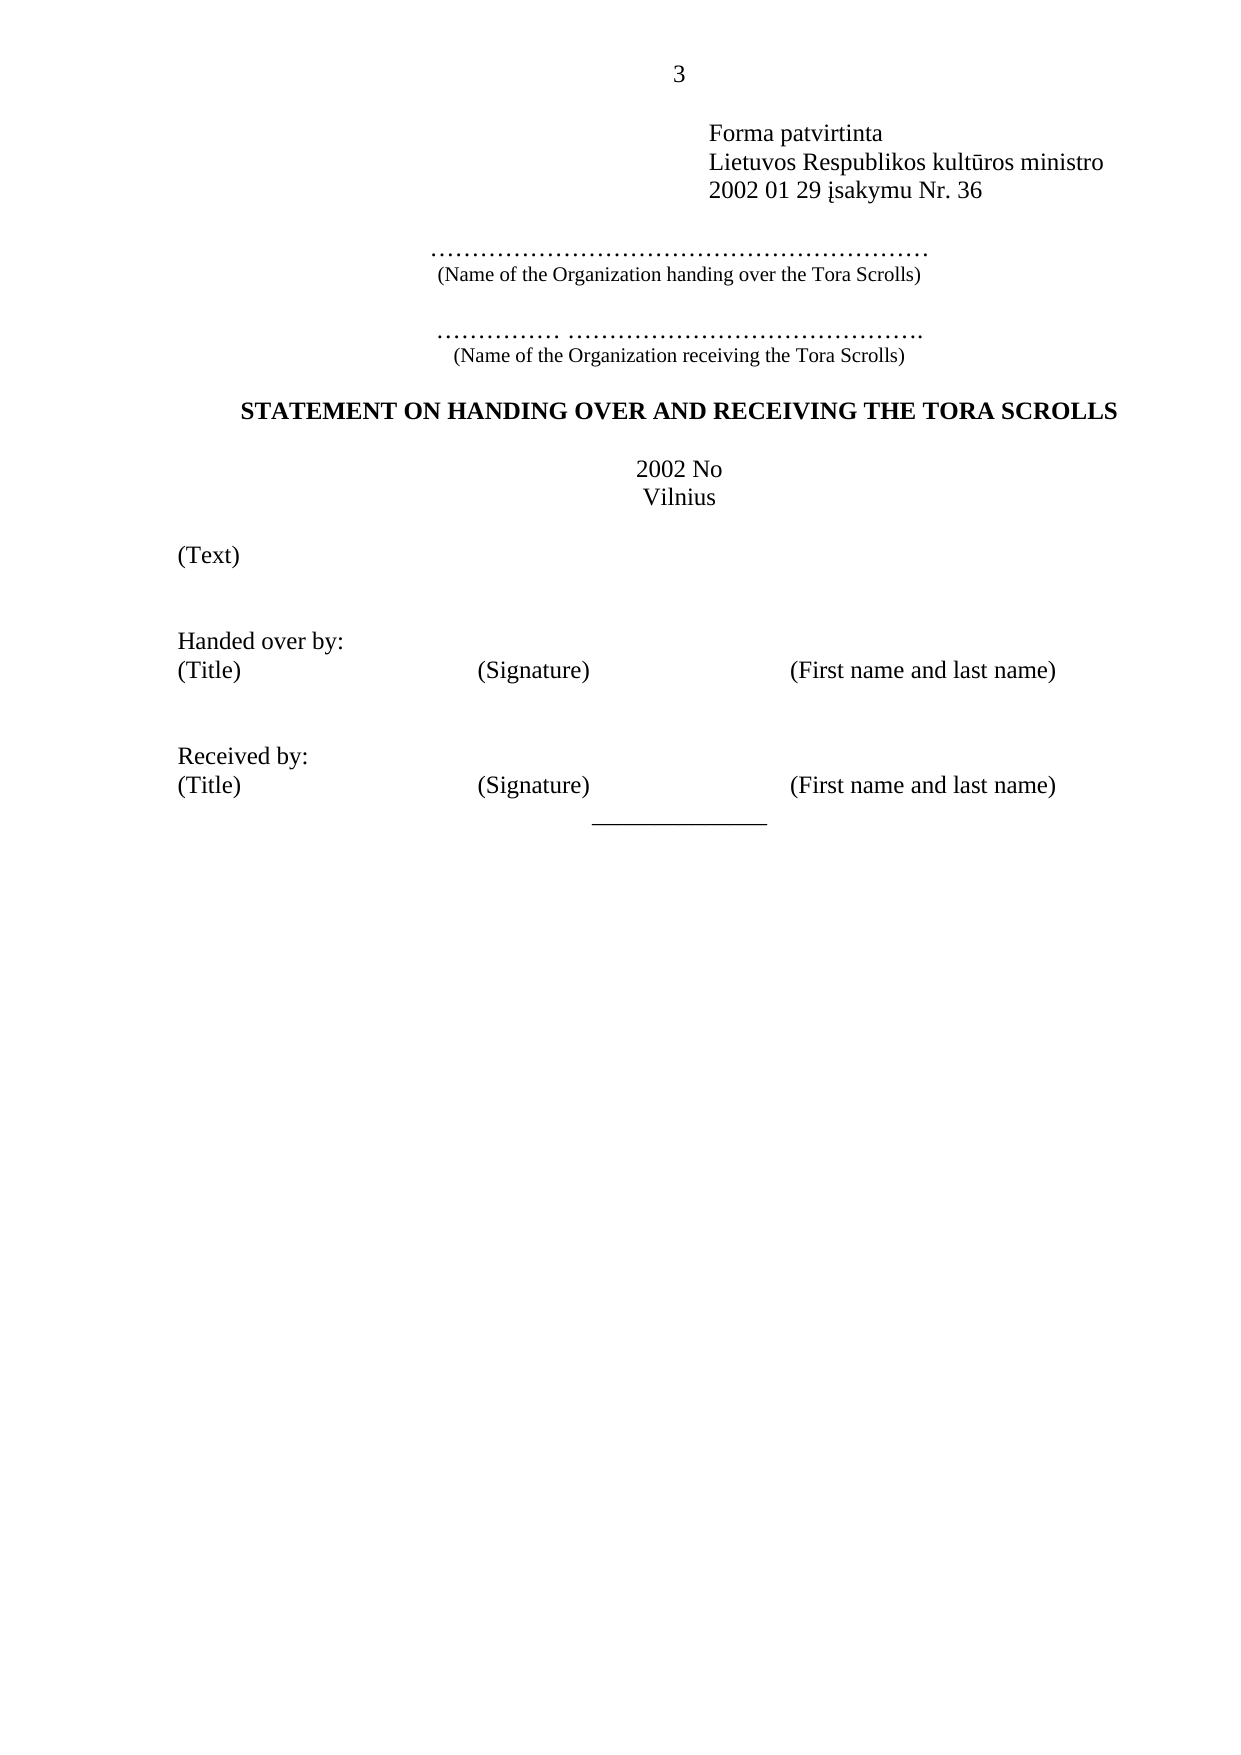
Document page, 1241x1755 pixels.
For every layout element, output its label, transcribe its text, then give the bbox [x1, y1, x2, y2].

text 2002 No [177, 454, 1181, 482]
text Handed over by: [177, 626, 1181, 655]
text …………………………………………………… [177, 233, 1181, 262]
text (Text) [177, 540, 1181, 569]
text (Title) (Signature) (First name and last name) [177, 655, 1181, 684]
text …………… ……………………………………. [177, 315, 1181, 343]
text (Name of the Organization receiving the Tora Scrolls) [177, 343, 1181, 367]
text Received by: [177, 741, 1181, 770]
text STATEMENT ON HANDING OVER AND RECEIVING THE TORA SCROLLS [177, 396, 1181, 425]
text Lietuvos Respublikos kultūros ministro [177, 147, 1181, 176]
text (Name of the Organization handing over the Tora Scrolls) [177, 262, 1181, 286]
text ______________ [177, 799, 1181, 827]
text Forma patvirtinta [177, 118, 1181, 147]
text (Title) (Signature) (First name and last name) [177, 770, 1181, 799]
text Vilnius [177, 482, 1181, 511]
text 2002 01 29 įsakymu Nr. 36 [177, 176, 1181, 204]
